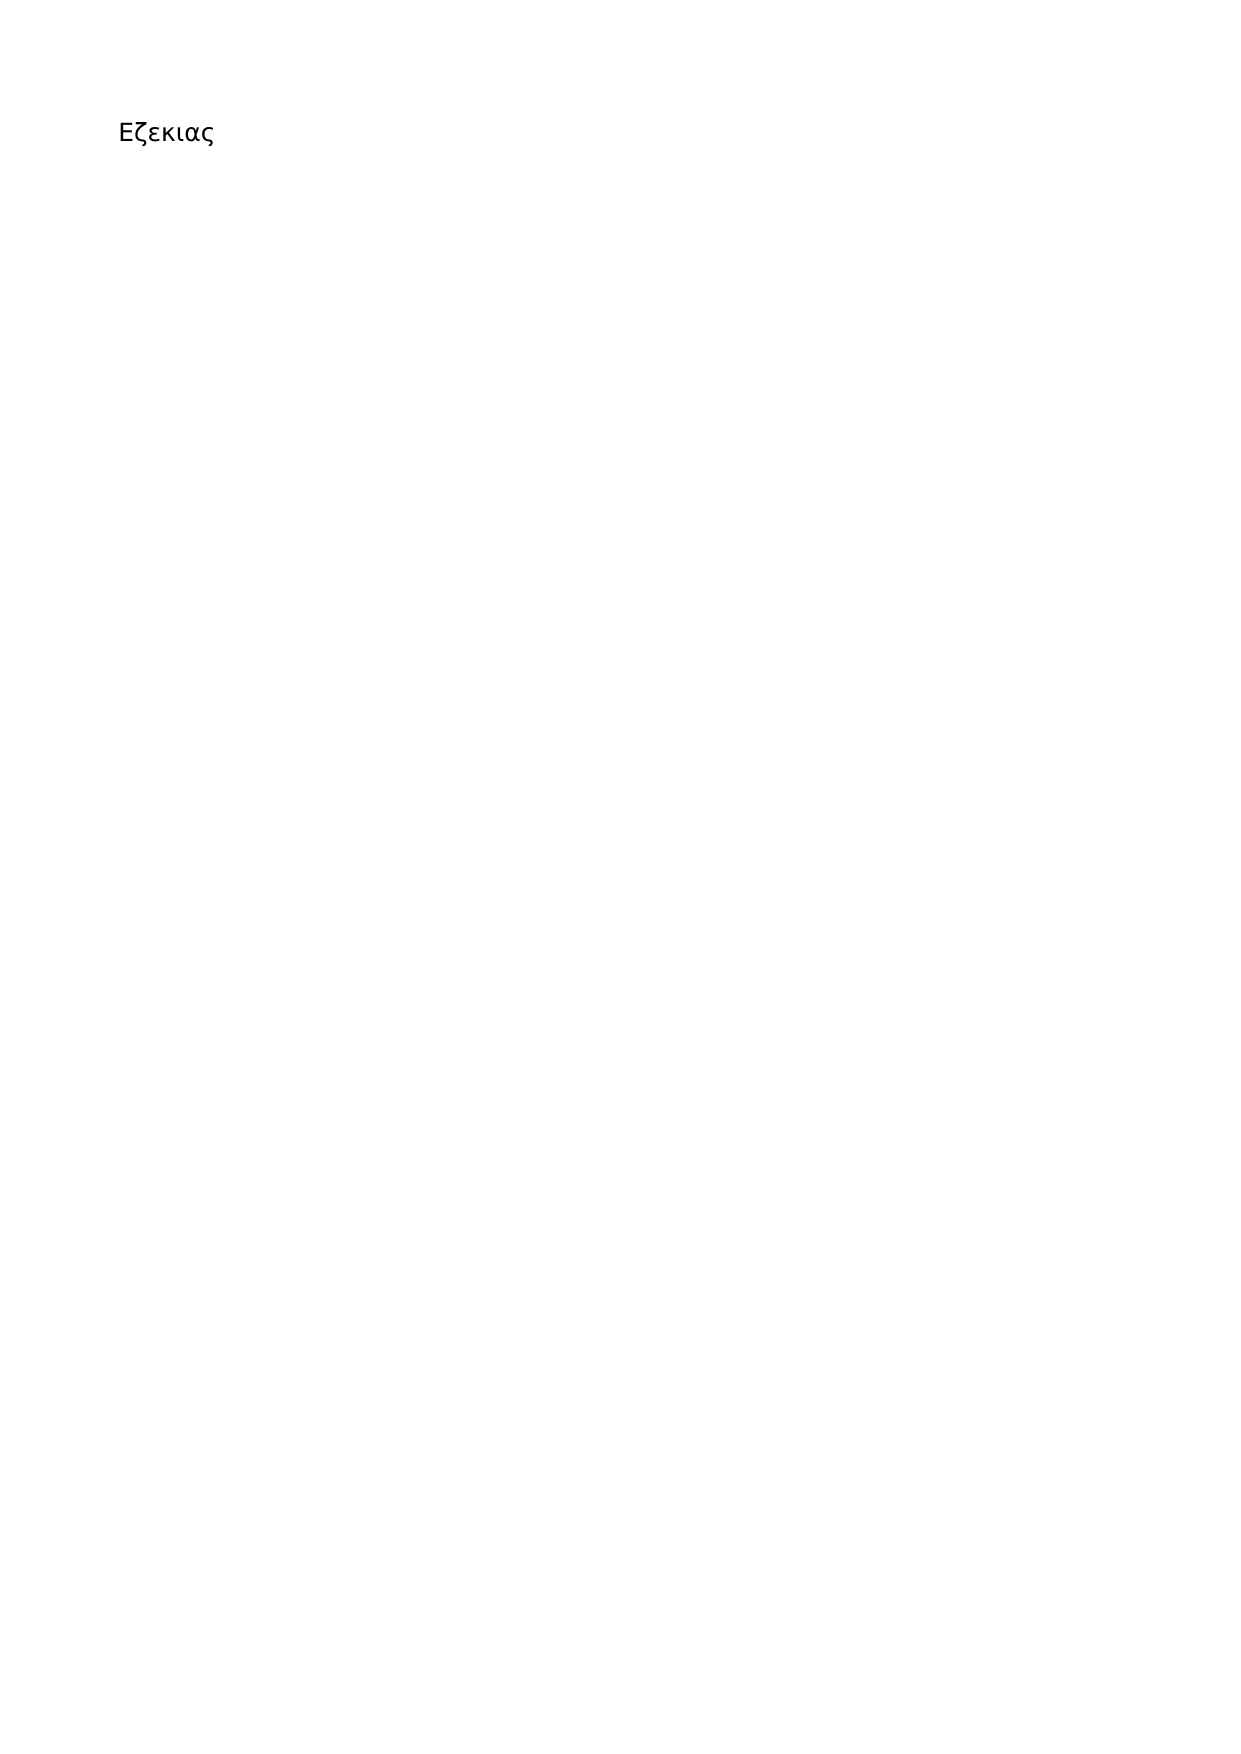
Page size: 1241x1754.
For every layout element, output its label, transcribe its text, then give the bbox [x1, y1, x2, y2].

text Εζεκιας [118, 118, 1122, 147]
